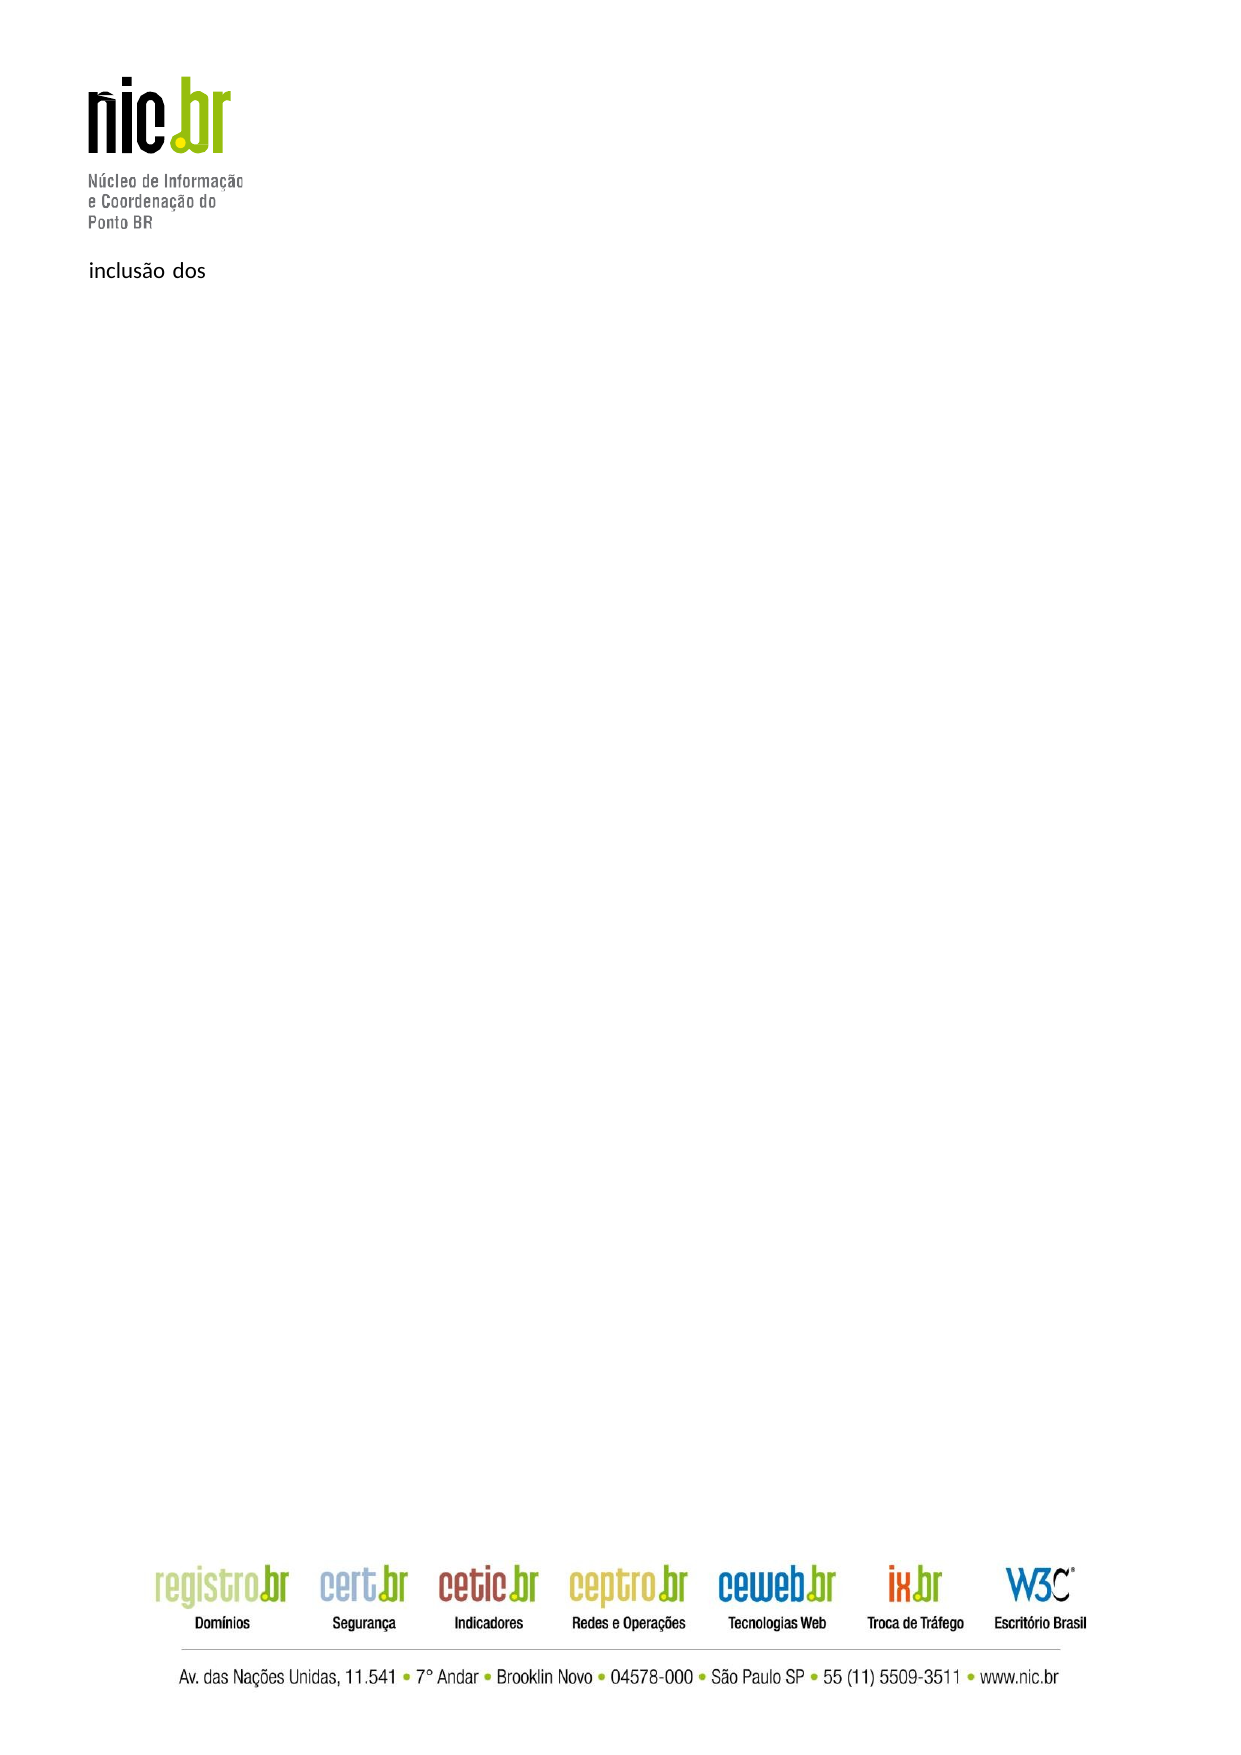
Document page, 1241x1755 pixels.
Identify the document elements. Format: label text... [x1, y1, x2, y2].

text inclusão dos [89, 257, 1152, 284]
